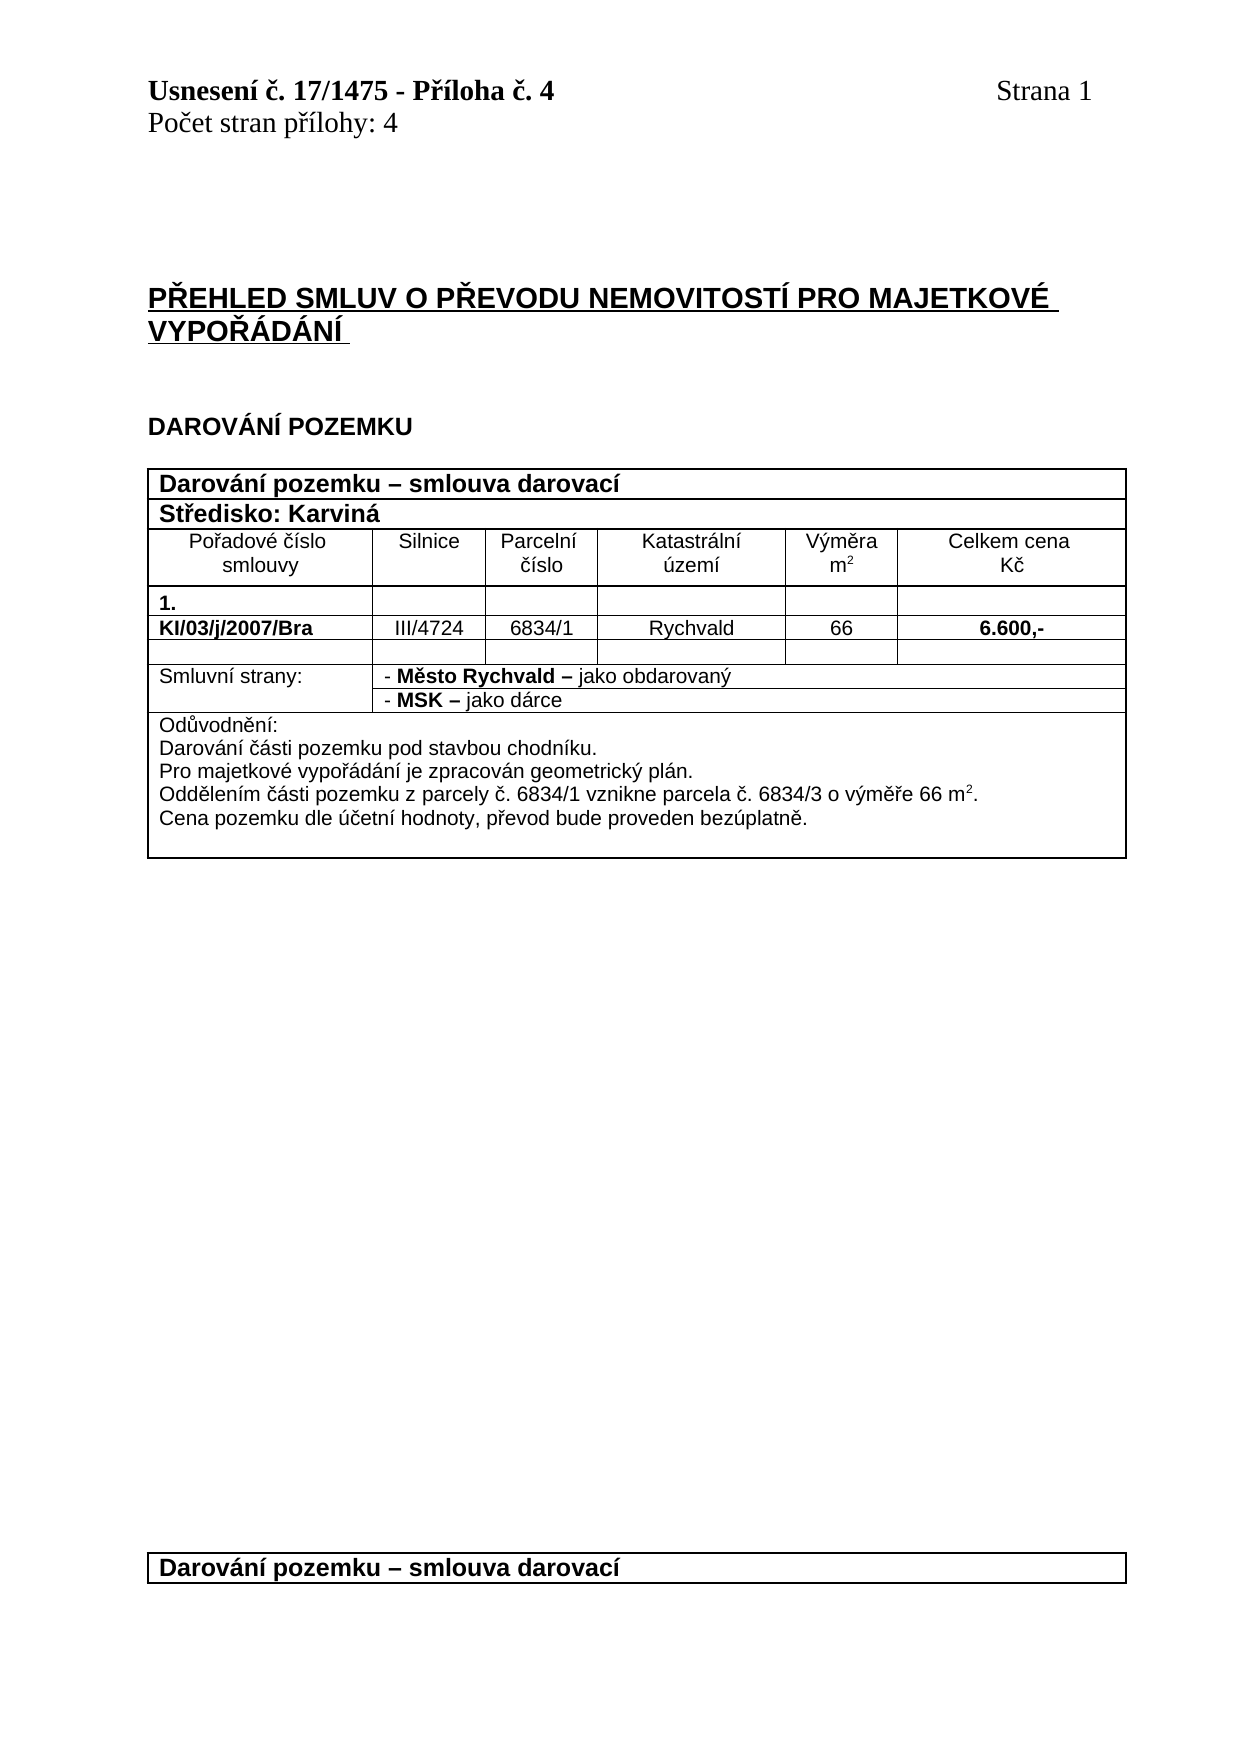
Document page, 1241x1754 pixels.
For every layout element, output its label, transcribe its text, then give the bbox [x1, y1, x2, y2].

table_cell [373, 587, 485, 615]
text DAROVÁNÍ POZEMKU [148, 412, 1092, 440]
table_cell [598, 640, 785, 663]
text PŘEHLED SMLUV O PŘEVODU NEMOVITOSTÍ PRO MAJETKOVÉ VYPOŘÁDÁNÍ [148, 282, 1092, 347]
table_header Darování pozemku – smlouva darovací [149, 470, 1125, 498]
table_cell [486, 640, 597, 663]
table_cell 6.600,- [898, 616, 1125, 639]
table_cell Výměra m2 [786, 530, 897, 585]
table_cell 6834/1 [486, 616, 597, 639]
table_cell [598, 587, 785, 615]
table_cell [898, 587, 1125, 615]
table_header Darování pozemku – smlouva darovací [149, 1554, 1125, 1582]
table_cell 66 [786, 616, 897, 639]
table_cell Rychvald [598, 616, 785, 639]
table_cell III/4724 [373, 616, 485, 639]
table_cell [486, 587, 597, 615]
table_cell Pořadové číslo smlouvy [149, 530, 372, 585]
table_cell 1. [149, 587, 372, 615]
table_cell Celkem cena Kč [898, 530, 1125, 585]
table_cell [373, 640, 485, 663]
table_cell [149, 640, 372, 663]
table_header - Město Rychvald – jako obdarovaný [373, 665, 1125, 688]
table_cell Parcelní číslo [486, 530, 597, 585]
table_cell Katastrální území [598, 530, 785, 585]
table_cell Smluvní strany: [149, 665, 372, 712]
table_cell Středisko: Karviná [149, 500, 1125, 528]
table_cell Odůvodnění: Darování části pozemku pod stavbou chodníku. Pro majetkové vypořádání je zpracován geometrický plán. Oddělením části pozemku z parcely č. 6834/1 vznikne parcela č. 6834/3 o výměře 66 m2. Cena pozemku dle účetní hodnoty, převod bude proveden bezúplatně. [149, 713, 1125, 857]
table_cell - MSK – jako dárce [373, 689, 1125, 712]
table_cell Silnice [373, 530, 485, 585]
table_cell [786, 587, 897, 615]
table_cell KI/03/j/2007/Bra [149, 616, 372, 639]
table_cell [786, 640, 897, 663]
table_cell [898, 640, 1125, 663]
